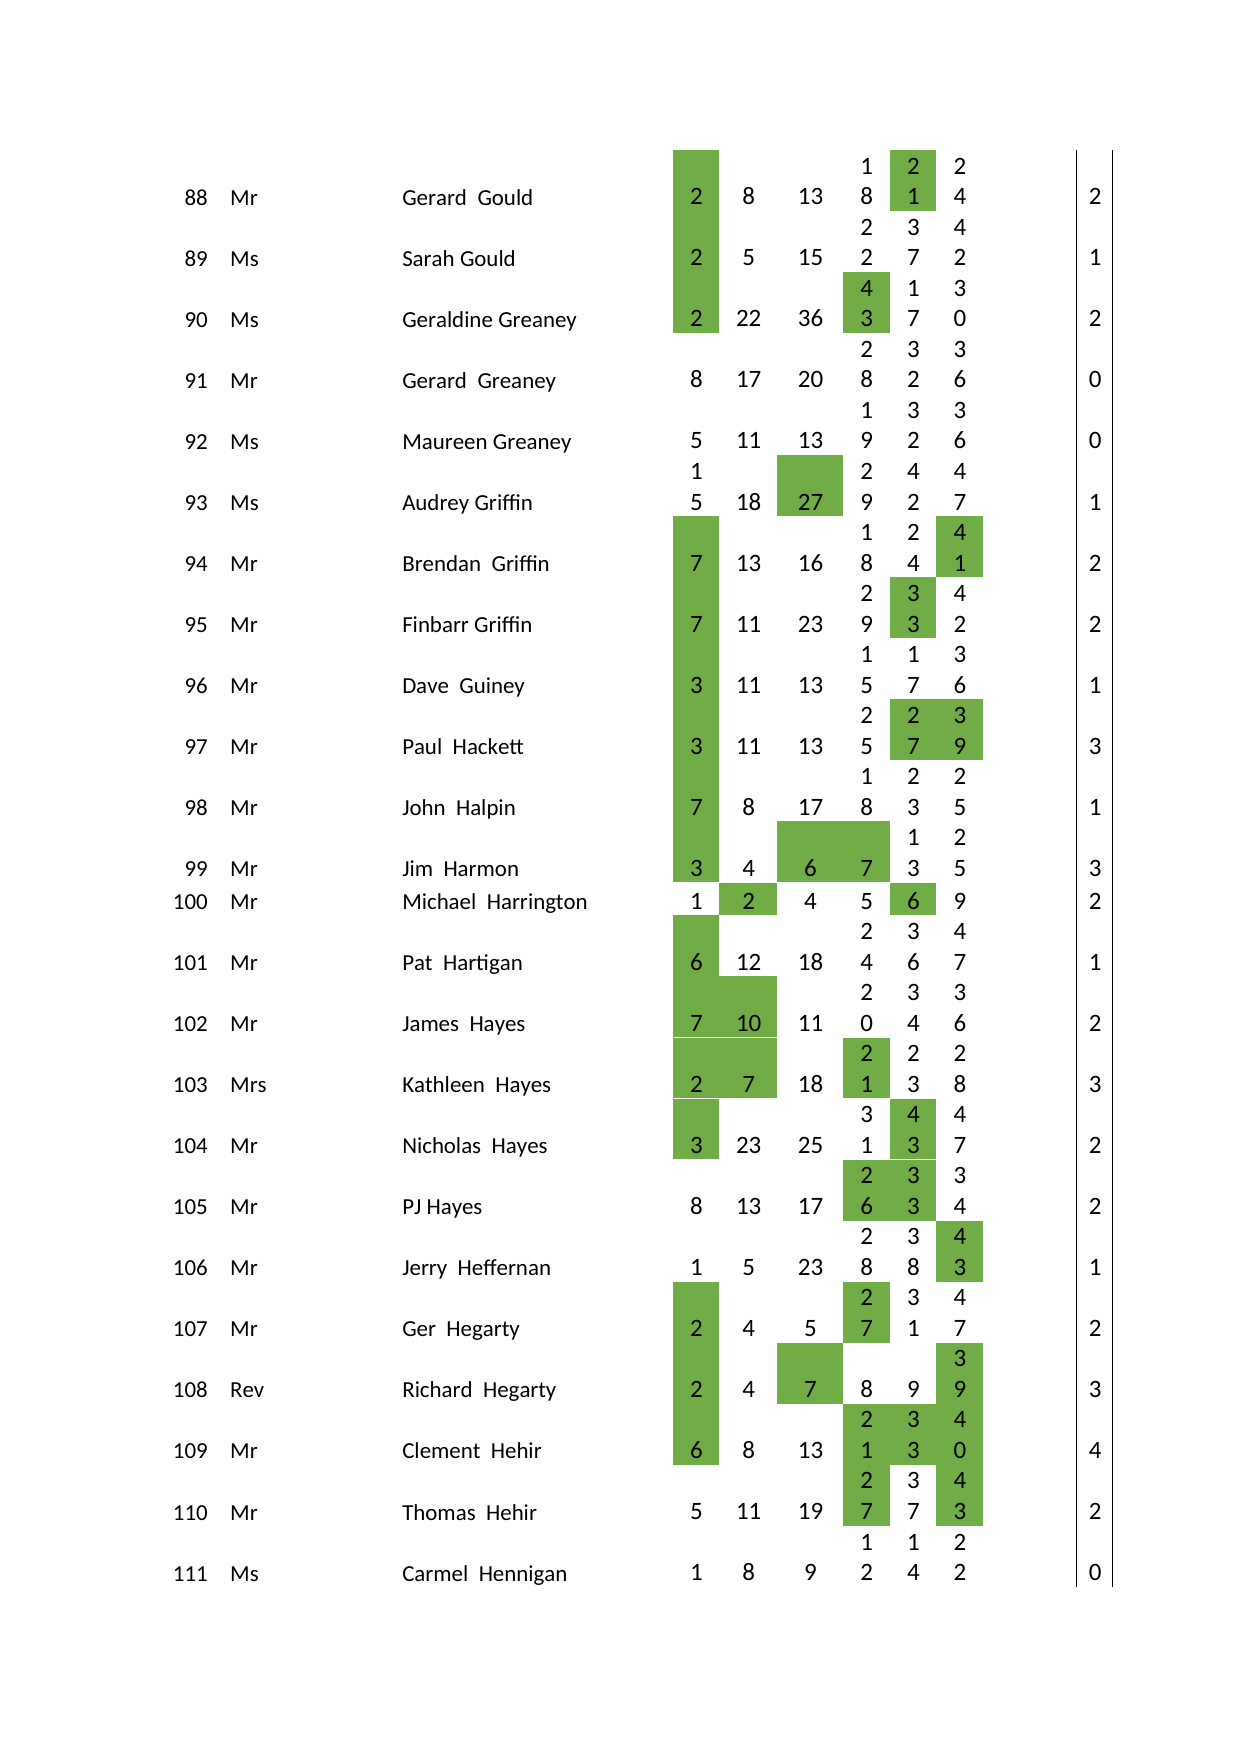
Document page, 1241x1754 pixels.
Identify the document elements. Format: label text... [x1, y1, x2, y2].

table_cell 109 [160, 1404, 219, 1465]
table_cell [983, 211, 1076, 272]
table_cell 4 [719, 1343, 777, 1404]
table_cell 17 [777, 1160, 843, 1221]
table_cell 33 [890, 1160, 936, 1221]
table_cell 12 [719, 915, 777, 976]
table_cell Mr [219, 699, 391, 760]
table_cell 18 [843, 516, 890, 577]
table_cell 36 [890, 915, 936, 976]
table_cell 3 [673, 699, 719, 760]
table_cell 3 [1077, 1038, 1112, 1098]
table_cell 2 [1077, 1465, 1112, 1526]
table_cell James Hayes [391, 976, 673, 1037]
table_cell Jim Harmon [391, 821, 673, 882]
table_cell 47 [936, 1099, 983, 1159]
table_cell 28 [843, 1221, 890, 1282]
table_cell 2 [673, 150, 719, 211]
table_cell [983, 1404, 1076, 1465]
table_cell 101 [160, 915, 219, 976]
table_cell [983, 150, 1076, 211]
table_cell [983, 272, 1076, 333]
table_cell 47 [936, 1282, 983, 1343]
table_cell 32 [890, 333, 936, 394]
table_cell 42 [936, 211, 983, 272]
table_cell 1 [673, 883, 719, 915]
table_cell [983, 516, 1076, 577]
table_cell 34 [890, 976, 936, 1037]
table_cell 15 [843, 638, 890, 699]
table_cell 3 [673, 821, 719, 882]
table_cell [983, 883, 1076, 915]
table_cell 25 [936, 760, 983, 821]
table_cell 22 [719, 272, 777, 333]
table_cell 4 [1077, 1404, 1112, 1465]
table_cell 1 [1077, 211, 1112, 272]
table_cell 95 [160, 577, 219, 638]
table_cell [983, 1282, 1076, 1343]
table_cell [983, 760, 1076, 821]
table_cell 43 [936, 1221, 983, 1282]
table_cell 17 [890, 638, 936, 699]
table_cell Ms [219, 211, 391, 272]
table_cell 2 [1077, 150, 1112, 211]
table_cell 24 [843, 915, 890, 976]
table_cell [983, 577, 1076, 638]
table_cell Gerard Gould [391, 150, 673, 211]
table_cell Jerry Heffernan [391, 1221, 673, 1282]
table_cell 38 [890, 1221, 936, 1282]
table_cell 17 [890, 272, 936, 333]
table_cell 43 [890, 1099, 936, 1159]
table_cell 28 [936, 1038, 983, 1098]
table_cell 37 [890, 211, 936, 272]
table_cell [983, 1465, 1076, 1526]
table_cell 28 [843, 333, 890, 394]
table_cell 1 [1077, 455, 1112, 516]
table_cell 30 [936, 272, 983, 333]
table_cell 10 [719, 976, 777, 1037]
table_cell [983, 1099, 1076, 1159]
table_cell 100 [160, 883, 219, 915]
table_cell 4 [777, 883, 843, 915]
table_cell 11 [719, 577, 777, 638]
table_cell [983, 394, 1076, 455]
table_cell 33 [890, 1404, 936, 1465]
table_cell [983, 333, 1076, 394]
table_cell 6 [777, 821, 843, 882]
table_cell 99 [160, 821, 219, 882]
table_cell 13 [719, 1160, 777, 1221]
table_cell 2 [719, 883, 777, 915]
table_cell Mr [219, 883, 391, 915]
table_cell 25 [843, 699, 890, 760]
table_cell 5 [673, 394, 719, 455]
table_cell 93 [160, 455, 219, 516]
table_cell Mr [219, 150, 391, 211]
table_cell 0 [1077, 1526, 1112, 1587]
table_cell 104 [160, 1099, 219, 1159]
table_cell 39 [936, 699, 983, 760]
table_cell 0 [1077, 333, 1112, 394]
table_cell 21 [843, 1038, 890, 1098]
table_cell Mr [219, 516, 391, 577]
table_cell Dave Guiney [391, 638, 673, 699]
table_cell 18 [777, 1038, 843, 1098]
table_cell 13 [719, 516, 777, 577]
table_cell 3 [673, 1099, 719, 1159]
table_cell 24 [936, 150, 983, 211]
table_cell John Halpin [391, 760, 673, 821]
table_cell 8 [843, 1343, 890, 1404]
table_cell 17 [777, 760, 843, 821]
table_cell 5 [777, 1282, 843, 1343]
table_cell 1 [1077, 638, 1112, 699]
table_cell 34 [936, 1160, 983, 1221]
table_cell Clement Hehir [391, 1404, 673, 1465]
table_cell 36 [936, 638, 983, 699]
table_cell 26 [843, 1160, 890, 1221]
table_cell 27 [777, 455, 843, 516]
table_cell Mrs [219, 1038, 391, 1098]
table_cell Ms [219, 455, 391, 516]
table_cell Rev [219, 1343, 391, 1404]
table_cell 11 [719, 394, 777, 455]
table_cell 89 [160, 211, 219, 272]
table_cell 32 [890, 394, 936, 455]
table_cell 19 [843, 394, 890, 455]
table_cell 13 [777, 1404, 843, 1465]
table_cell Michael Harrington [391, 883, 673, 915]
table_cell 2 [673, 1282, 719, 1343]
table_cell 27 [843, 1465, 890, 1526]
table_cell 2 [1077, 1160, 1112, 1221]
table_cell Paul Hackett [391, 699, 673, 760]
table_cell 31 [890, 1282, 936, 1343]
table_cell [983, 1160, 1076, 1221]
table_cell 43 [936, 1465, 983, 1526]
table_cell Mr [219, 976, 391, 1037]
table_cell 14 [890, 1526, 936, 1587]
table_cell Mr [219, 1099, 391, 1159]
table_cell Gerard Greaney [391, 333, 673, 394]
table_cell 105 [160, 1160, 219, 1221]
table_cell 4 [719, 821, 777, 882]
table_cell 29 [843, 455, 890, 516]
table_cell 11 [719, 638, 777, 699]
table_cell 107 [160, 1282, 219, 1343]
table_cell [983, 1343, 1076, 1404]
table_cell 18 [843, 760, 890, 821]
table_cell 15 [673, 455, 719, 516]
table_cell 23 [719, 1099, 777, 1159]
table_cell 7 [673, 976, 719, 1037]
table_cell 6 [890, 883, 936, 915]
table_cell 5 [843, 883, 890, 915]
table_cell 20 [777, 333, 843, 394]
table_cell Maureen Greaney [391, 394, 673, 455]
table_cell [983, 1221, 1076, 1282]
table_cell 7 [673, 516, 719, 577]
table_cell 6 [673, 1404, 719, 1465]
table_cell 21 [843, 1404, 890, 1465]
table_cell 3 [1077, 821, 1112, 882]
table_cell 11 [719, 699, 777, 760]
table_cell 13 [777, 638, 843, 699]
table_cell 98 [160, 760, 219, 821]
table_cell [983, 699, 1076, 760]
table_cell 24 [890, 516, 936, 577]
table_cell 11 [777, 976, 843, 1037]
table_cell 18 [843, 150, 890, 211]
table_cell 41 [936, 516, 983, 577]
table_cell Kathleen Hayes [391, 1038, 673, 1098]
table_cell 94 [160, 516, 219, 577]
table_cell 8 [719, 760, 777, 821]
table_cell PJ Hayes [391, 1160, 673, 1221]
table_cell 6 [673, 915, 719, 976]
table_cell 27 [843, 1282, 890, 1343]
table_cell Mr [219, 1282, 391, 1343]
table_cell 18 [719, 455, 777, 516]
table_cell 7 [719, 1038, 777, 1098]
table_cell 108 [160, 1343, 219, 1404]
table_cell [983, 821, 1076, 882]
table_cell [983, 1526, 1076, 1587]
table_cell [983, 1038, 1076, 1098]
table_cell 8 [673, 333, 719, 394]
table_cell 15 [777, 211, 843, 272]
table_cell 22 [936, 1526, 983, 1587]
table_cell 36 [936, 333, 983, 394]
table_cell 23 [890, 760, 936, 821]
table_cell Mr [219, 333, 391, 394]
table_cell [983, 638, 1076, 699]
table_cell 106 [160, 1221, 219, 1282]
table_cell Mr [219, 638, 391, 699]
table_cell 7 [673, 760, 719, 821]
table_cell Audrey Griffin [391, 455, 673, 516]
table_cell 91 [160, 333, 219, 394]
table_cell 3 [1077, 1343, 1112, 1404]
table_cell Richard Hegarty [391, 1343, 673, 1404]
table_cell 2 [1077, 1282, 1112, 1343]
table_cell Sarah Gould [391, 211, 673, 272]
table_cell 36 [936, 976, 983, 1037]
table_cell 2 [673, 211, 719, 272]
table_cell [983, 915, 1076, 976]
table_cell 17 [719, 333, 777, 394]
table_cell 1 [1077, 1221, 1112, 1282]
table_cell 2 [673, 272, 719, 333]
table_cell Carmel Hennigan [391, 1526, 673, 1587]
table_cell Mr [219, 1404, 391, 1465]
table_cell 42 [936, 577, 983, 638]
table_cell 25 [936, 821, 983, 882]
table_cell 27 [890, 699, 936, 760]
table_cell Ms [219, 272, 391, 333]
table_cell 36 [936, 394, 983, 455]
table_cell 39 [936, 1343, 983, 1404]
table_cell Mr [219, 915, 391, 976]
table_cell 13 [890, 821, 936, 882]
table_cell Mr [219, 760, 391, 821]
table_cell 96 [160, 638, 219, 699]
table_cell 8 [719, 1526, 777, 1587]
table_cell 5 [719, 211, 777, 272]
table_cell 2 [1077, 1099, 1112, 1159]
table_cell 1 [673, 1221, 719, 1282]
table_cell 1 [673, 1526, 719, 1587]
table_cell 97 [160, 699, 219, 760]
table_cell 42 [890, 455, 936, 516]
table_cell 9 [936, 883, 983, 915]
table_cell 36 [777, 272, 843, 333]
table_cell 11 [719, 1465, 777, 1526]
table_cell 90 [160, 272, 219, 333]
table_cell Ms [219, 394, 391, 455]
table_cell Mr [219, 1221, 391, 1282]
table_cell [983, 976, 1076, 1037]
table_cell 88 [160, 150, 219, 211]
table_cell 43 [843, 272, 890, 333]
table_cell 2 [1077, 516, 1112, 577]
table_cell 37 [890, 1465, 936, 1526]
table_cell 16 [777, 516, 843, 577]
table_cell 2 [673, 1343, 719, 1404]
table_cell Brendan Griffin [391, 516, 673, 577]
table_cell 8 [719, 150, 777, 211]
table_cell 13 [777, 394, 843, 455]
table_cell 25 [777, 1099, 843, 1159]
table_cell 3 [1077, 699, 1112, 760]
table_cell Ger Hegarty [391, 1282, 673, 1343]
table_cell 33 [890, 577, 936, 638]
table_cell 40 [936, 1404, 983, 1465]
table_cell 103 [160, 1038, 219, 1098]
table_cell 2 [1077, 976, 1112, 1037]
table_cell 9 [890, 1343, 936, 1404]
table_cell 2 [1077, 577, 1112, 638]
table_cell 7 [777, 1343, 843, 1404]
table_cell Finbarr Griffin [391, 577, 673, 638]
table_cell 2 [673, 1038, 719, 1098]
table_cell 29 [843, 577, 890, 638]
table_cell 5 [719, 1221, 777, 1282]
table_cell 92 [160, 394, 219, 455]
table_cell Thomas Hehir [391, 1465, 673, 1526]
table_cell Pat Hartigan [391, 915, 673, 976]
table_cell 1 [1077, 915, 1112, 976]
table_cell 5 [673, 1465, 719, 1526]
table_cell 110 [160, 1465, 219, 1526]
table_cell 23 [890, 1038, 936, 1098]
table_cell 111 [160, 1526, 219, 1587]
table_cell 7 [843, 821, 890, 882]
table_cell 47 [936, 915, 983, 976]
table_cell 2 [1077, 272, 1112, 333]
table_cell 0 [1077, 394, 1112, 455]
table_cell 20 [843, 976, 890, 1037]
table_cell 1 [1077, 760, 1112, 821]
table_cell 12 [843, 1526, 890, 1587]
table_cell 23 [777, 1221, 843, 1282]
table_cell Mr [219, 1465, 391, 1526]
table_cell Mr [219, 577, 391, 638]
table_cell Mr [219, 1160, 391, 1221]
table_cell 21 [890, 150, 936, 211]
table_cell Ms [219, 1526, 391, 1587]
table_cell 9 [777, 1526, 843, 1587]
table_cell Mr [219, 821, 391, 882]
table_cell 18 [777, 915, 843, 976]
table_cell 23 [777, 577, 843, 638]
table_cell 22 [843, 211, 890, 272]
table_cell 8 [673, 1160, 719, 1221]
table_cell 4 [719, 1282, 777, 1343]
table_cell 13 [777, 150, 843, 211]
table_cell 7 [673, 577, 719, 638]
table_cell 19 [777, 1465, 843, 1526]
table_cell Geraldine Greaney [391, 272, 673, 333]
table_cell 47 [936, 455, 983, 516]
table_cell Nicholas Hayes [391, 1099, 673, 1159]
table_cell 31 [843, 1099, 890, 1159]
table_cell 8 [719, 1404, 777, 1465]
table_cell 2 [1077, 883, 1112, 915]
table_cell [983, 455, 1076, 516]
table_cell 3 [673, 638, 719, 699]
table_cell 102 [160, 976, 219, 1037]
table_cell 13 [777, 699, 843, 760]
